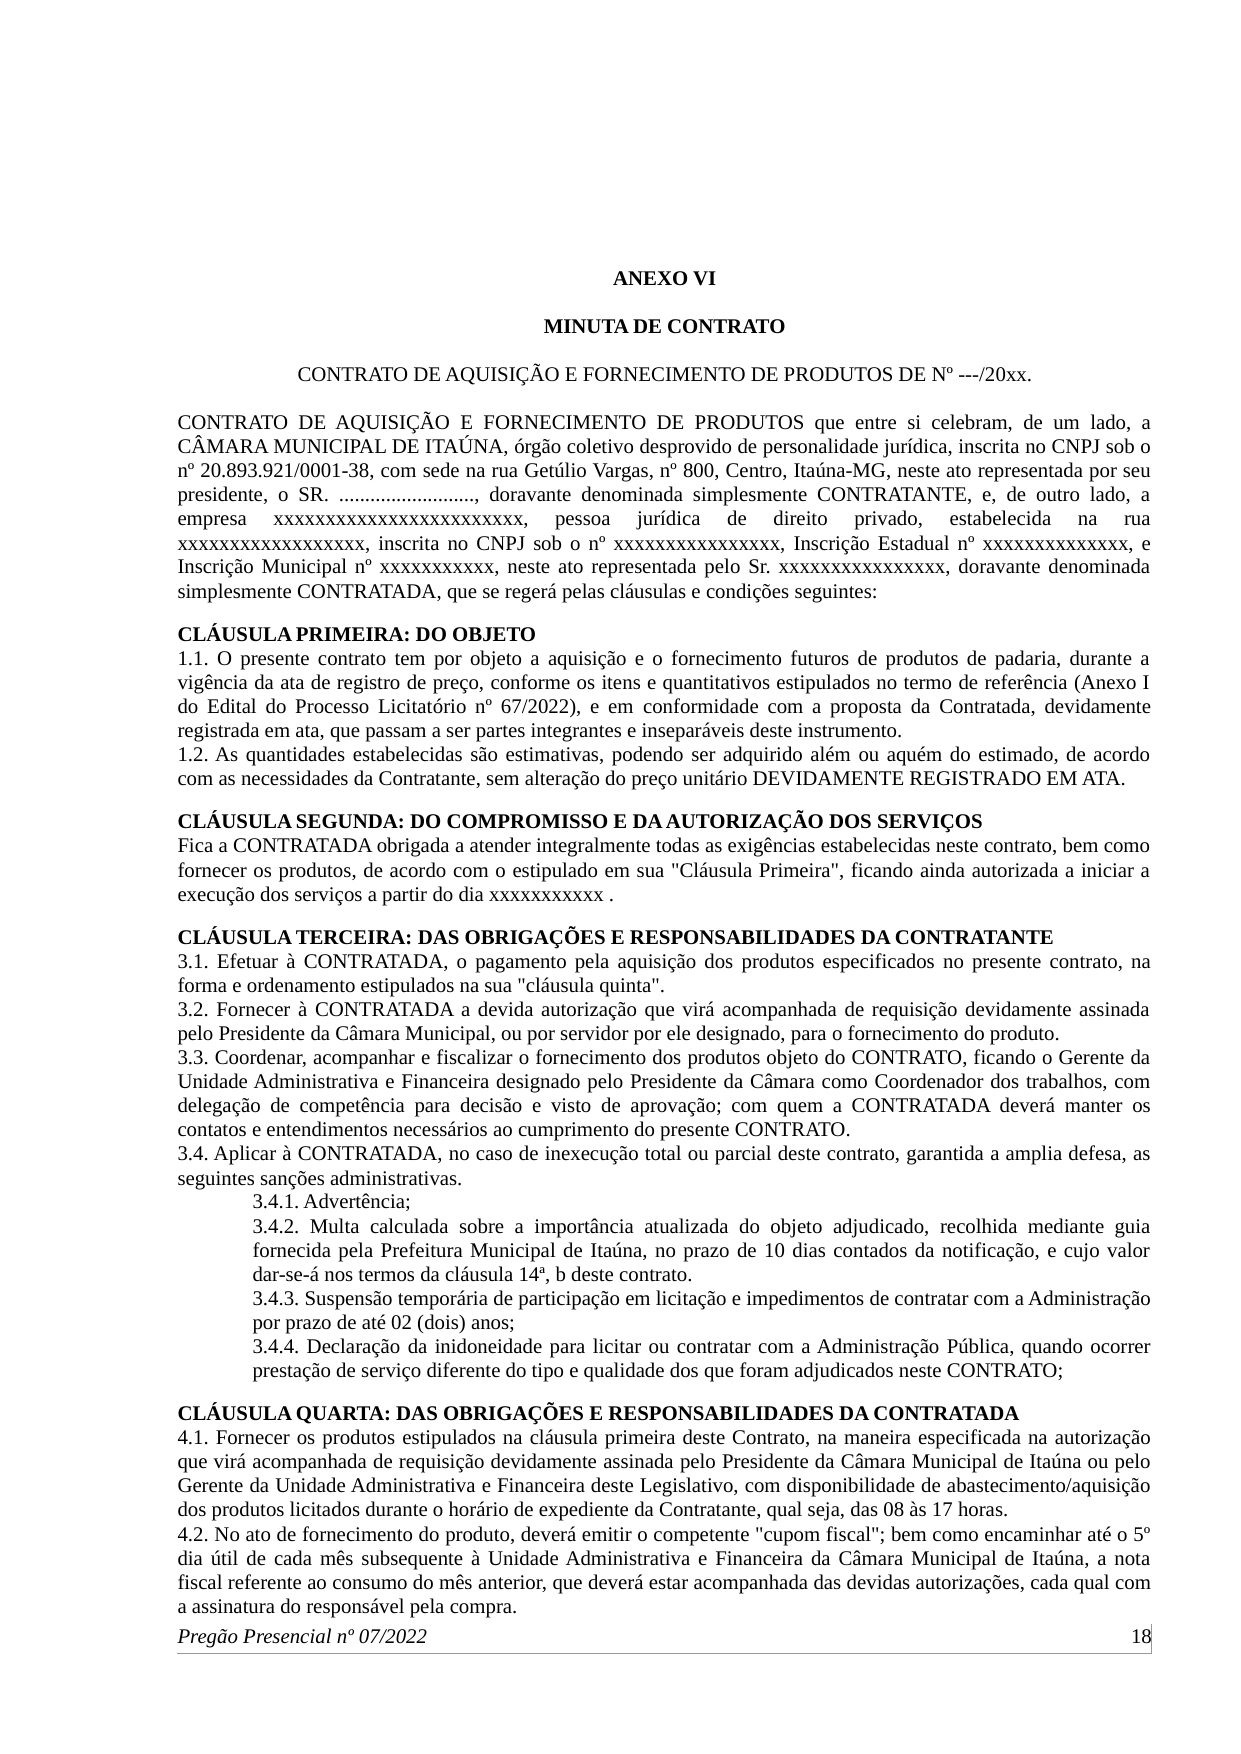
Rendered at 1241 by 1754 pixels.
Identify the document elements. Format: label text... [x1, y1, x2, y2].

text 3.4. Aplicar à CONTRATADA, no caso de inexecução total ou parcial deste contrato, garantida a amplia defesa, as seguintes sanções administrativas. [177, 1141, 1152, 1189]
text ANEXO VI [177, 266, 1152, 290]
text 4.2. No ato de fornecimento do produto, deverá emitir o competente "cupom fiscal"; bem como encaminhar até o 5º dia útil de cada mês subsequente à Unidade Administrativa e Financeira da Câmara Municipal de Itaúna, a nota fiscal referente ao consumo do mês anterior, que deverá estar acompanhada das devidas autorizações, cada qual com a assinatura do responsável pela compra. [177, 1521, 1152, 1618]
text CLÁUSULA QUARTA: DAS OBRIGAÇÕES E RESPONSABILIDADES DA CONTRATADA [177, 1401, 1152, 1425]
text CLÁUSULA SEGUNDA: DO COMPROMISSO E DA AUTORIZAÇÃO DOS SERVIÇOS [177, 809, 1152, 833]
text 3.4.3. Suspensão temporária de participação em licitação e impedimentos de contratar com a Administração por prazo de até 02 (dois) anos; [252, 1286, 1152, 1334]
text CONTRATO DE AQUISIÇÃO E FORNECIMENTO DE PRODUTOS DE Nº ---/20xx. [177, 362, 1152, 386]
text 3.4.1. Advertência; [252, 1189, 1152, 1213]
text 3.3. Coordenar, acompanhar e fiscalizar o fornecimento dos produtos objeto do CONTRATO, ficando o Gerente da Unidade Administrativa e Financeira designado pelo Presidente da Câmara como Coordenador dos trabalhos, com delegação de competência para decisão e visto de aprovação; com quem a CONTRATADA deverá manter os contatos e entendimentos necessários ao cumprimento do presente CONTRATO. [177, 1045, 1152, 1141]
text CONTRATO DE AQUISIÇÃO E FORNECIMENTO DE PRODUTOS que entre si celebram, de um lado, a CÂMARA MUNICIPAL DE ITAÚNA, órgão coletivo desprovido de personalidade jurídica, inscrita no CNPJ sob o nº 20.893.921/0001-38, com sede na rua Getúlio Vargas, nº 800, Centro, Itaúna-MG, neste ato representada por seu presidente, o SR. .........................., doravante denominada simplesmente CONTRATANTE, e, de outro lado, a empresa xxxxxxxxxxxxxxxxxxxxxxxx, pessoa jurídica de direito privado, estabelecida na rua xxxxxxxxxxxxxxxxxx, inscrita no CNPJ sob o nº xxxxxxxxxxxxxxxx, Inscrição Estadual nº xxxxxxxxxxxxxx, e Inscrição Municipal nº xxxxxxxxxxx, neste ato representada pelo Sr. xxxxxxxxxxxxxxxx, doravante denominada simplesmente CONTRATADA, que se regerá pelas cláusulas e condições seguintes: [177, 410, 1152, 603]
text 3.4.4. Declaração da inidoneidade para licitar ou contratar com a Administração Pública, quando ocorrer prestação de serviço diferente do tipo e qualidade dos que foram adjudicados neste CONTRATO; [252, 1334, 1152, 1382]
text 1.2. As quantidades estabelecidas são estimativas, podendo ser adquirido além ou aquém do estimado, de acordo com as necessidades da Contratante, sem alteração do preço unitário DEVIDAMENTE REGISTRADO EM ATA. [177, 742, 1152, 790]
text 3.4.2. Multa calculada sobre a importância atualizada do objeto adjudicado, recolhida mediante guia fornecida pela Prefeitura Municipal de Itaúna, no prazo de 10 dias contados da notificação, e cujo valor dar-se-á nos termos da cláusula 14ª, b deste contrato. [252, 1213, 1152, 1286]
text 3.2. Fornecer à CONTRATADA a devida autorização que virá acompanhada de requisição devidamente assinada pelo Presidente da Câmara Municipal, ou por servidor por ele designado, para o fornecimento do produto. [177, 997, 1152, 1045]
text CLÁUSULA PRIMEIRA: DO OBJETO [177, 622, 1152, 646]
text CLÁUSULA TERCEIRA: DAS OBRIGAÇÕES E RESPONSABILIDADES DA CONTRATANTE [177, 925, 1152, 949]
text 1.1. O presente contrato tem por objeto a aquisição e o fornecimento futuros de produtos de padaria, durante a vigência da ata de registro de preço, conforme os itens e quantitativos estipulados no termo de referência (Anexo I do Edital do Processo Licitatório nº 67/2022), e em conformidade com a proposta da Contratada, devidamente registrada em ata, que passam a ser partes integrantes e inseparáveis deste instrumento. [177, 646, 1152, 742]
text MINUTA DE CONTRATO [177, 314, 1152, 338]
text 4.1. Fornecer os produtos estipulados na cláusula primeira deste Contrato, na maneira especificada na autorização que virá acompanhada de requisição devidamente assinada pelo Presidente da Câmara Municipal de Itaúna ou pelo Gerente da Unidade Administrativa e Financeira deste Legislativo, com disponibilidade de abastecimento/aquisição dos produtos licitados durante o horário de expediente da Contratante, qual seja, das 08 às 17 horas. [177, 1425, 1152, 1521]
text 3.1. Efetuar à CONTRATADA, o pagamento pela aquisição dos produtos especificados no presente contrato, na forma e ordenamento estipulados na sua "cláusula quinta". [177, 949, 1152, 997]
text Fica a CONTRATADA obrigada a atender integralmente todas as exigências estabelecidas neste contrato, bem como fornecer os produtos, de acordo com o estipulado em sua "Cláusula Primeira", ficando ainda autorizada a iniciar a execução dos serviços a partir do dia xxxxxxxxxxx . [177, 833, 1152, 906]
